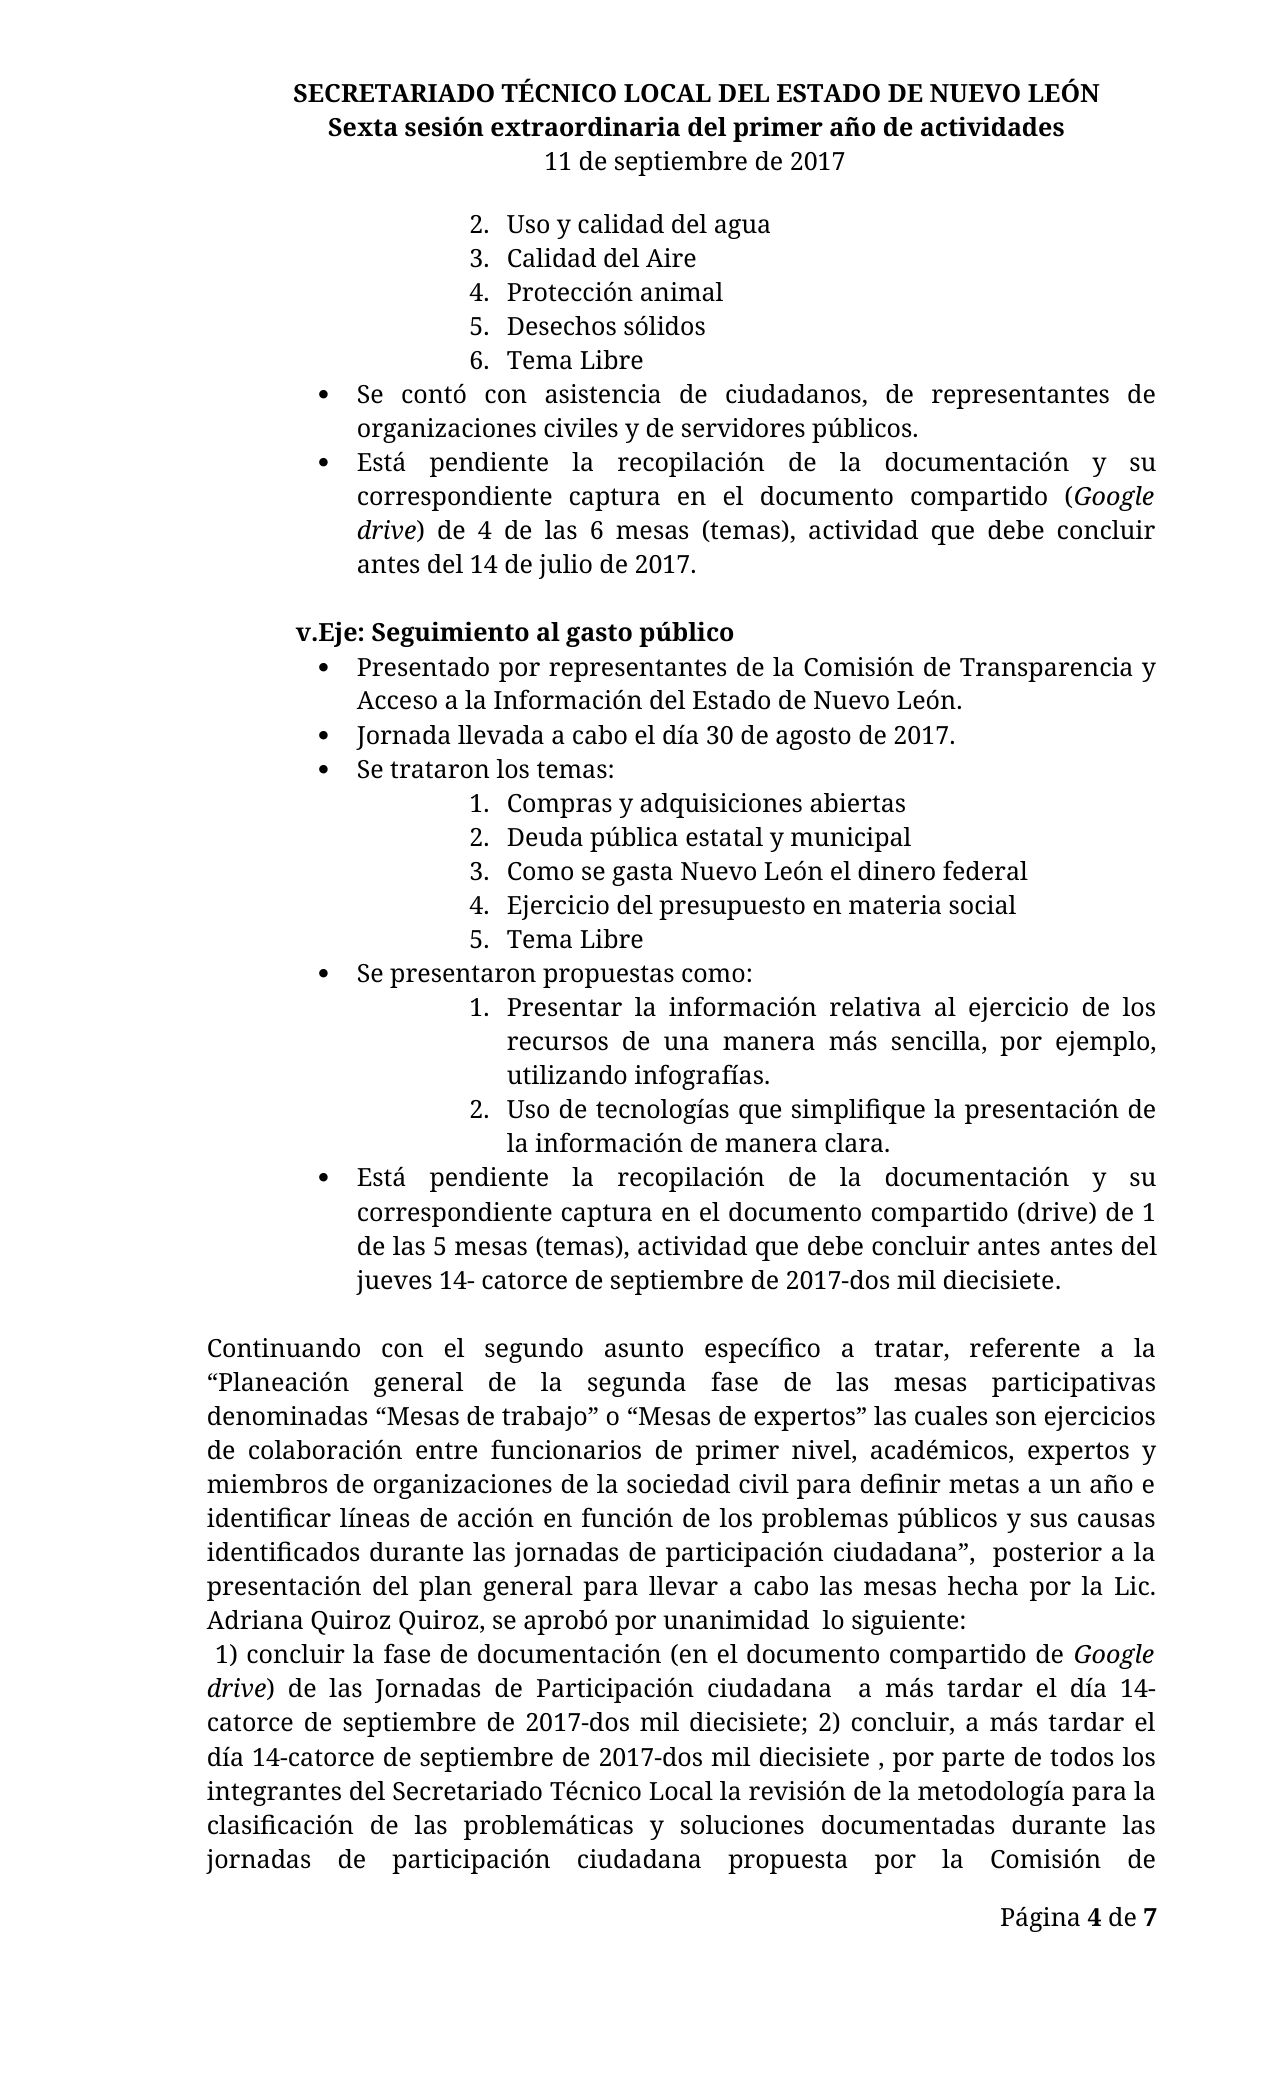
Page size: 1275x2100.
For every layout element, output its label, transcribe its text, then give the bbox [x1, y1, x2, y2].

list Uso y calidad del agua [469, 206, 1157, 240]
list Protección animal [469, 274, 1157, 308]
list Uso de tecnologías que simplifique la presentación de la información de manera clara. [469, 1092, 1157, 1160]
list Se presentaron propuestas como: [319, 956, 1157, 990]
list Tema Libre [469, 343, 1157, 377]
list Está pendiente la recopilación de la documentación y su correspondiente captura en el documento compartido (Google drive) de 4 de las 6 mesas (temas), actividad que debe concluir antes del 14 de julio de 2017. [319, 445, 1157, 581]
list Como se gasta Nuevo León el dinero federal [469, 853, 1157, 888]
text 1) concluir la fase de documentación (en el documento compartido de Google drive) de las Jornadas de Participación ciudadana a más tardar el día 14-catorce de septiembre de 2017-dos mil diecisiete; 2) concluir, a más tardar el día 14-catorce de septiembre de 2017-dos mil diecisiete , por parte de todos los integrantes del Secretariado Técnico Local la revisión de la metodología para la clasificación de las problemáticas y soluciones documentadas durante las jornadas de participación ciudadana propuesta por la Comisión de [207, 1637, 1157, 1875]
list Compras y adquisiciones abiertas [469, 785, 1157, 819]
list Calidad del Aire [469, 240, 1157, 274]
text Continuando con el segundo asunto específico a tratar, referente a la “Planeación general de la segunda fase de las mesas participativas denominadas “Mesas de trabajo” o “Mesas de expertos” las cuales son ejercicios de colaboración entre funcionarios de primer nivel, académicos, expertos y miembros de organizaciones de la sociedad civil para definir metas a un año e identificar líneas de acción en función de los problemas públicos y sus causas identificados durante las jornadas de participación ciudadana”, posterior a la presentación del plan general para llevar a cabo las mesas hecha por la Lic. Adriana Quiroz Quiroz, se aprobó por unanimidad lo siguiente: [207, 1330, 1157, 1637]
list Presentado por representantes de la Comisión de Transparencia y Acceso a la Información del Estado de Nuevo León. [319, 649, 1157, 717]
list Desechos sólidos [469, 308, 1157, 343]
list Jornada llevada a cabo el día 30 de agosto de 2017. [319, 717, 1157, 751]
list Tema Libre [469, 922, 1157, 956]
list Eje: Seguimiento al gasto público [281, 615, 1157, 649]
list Ejercicio del presupuesto en materia social [469, 888, 1157, 922]
list Deuda pública estatal y municipal [469, 819, 1157, 853]
list Se contó con asistencia de ciudadanos, de representantes de organizaciones civiles y de servidores públicos. [319, 377, 1157, 445]
list Presentar la información relativa al ejercicio de los recursos de una manera más sencilla, por ejemplo, utilizando infografías. [469, 990, 1157, 1092]
list Se trataron los temas: [319, 751, 1157, 785]
list Está pendiente la recopilación de la documentación y su correspondiente captura en el documento compartido (drive) de 1 de las 5 mesas (temas), actividad que debe concluir antes antes del jueves 14- catorce de septiembre de 2017-dos mil diecisiete. [319, 1160, 1157, 1296]
